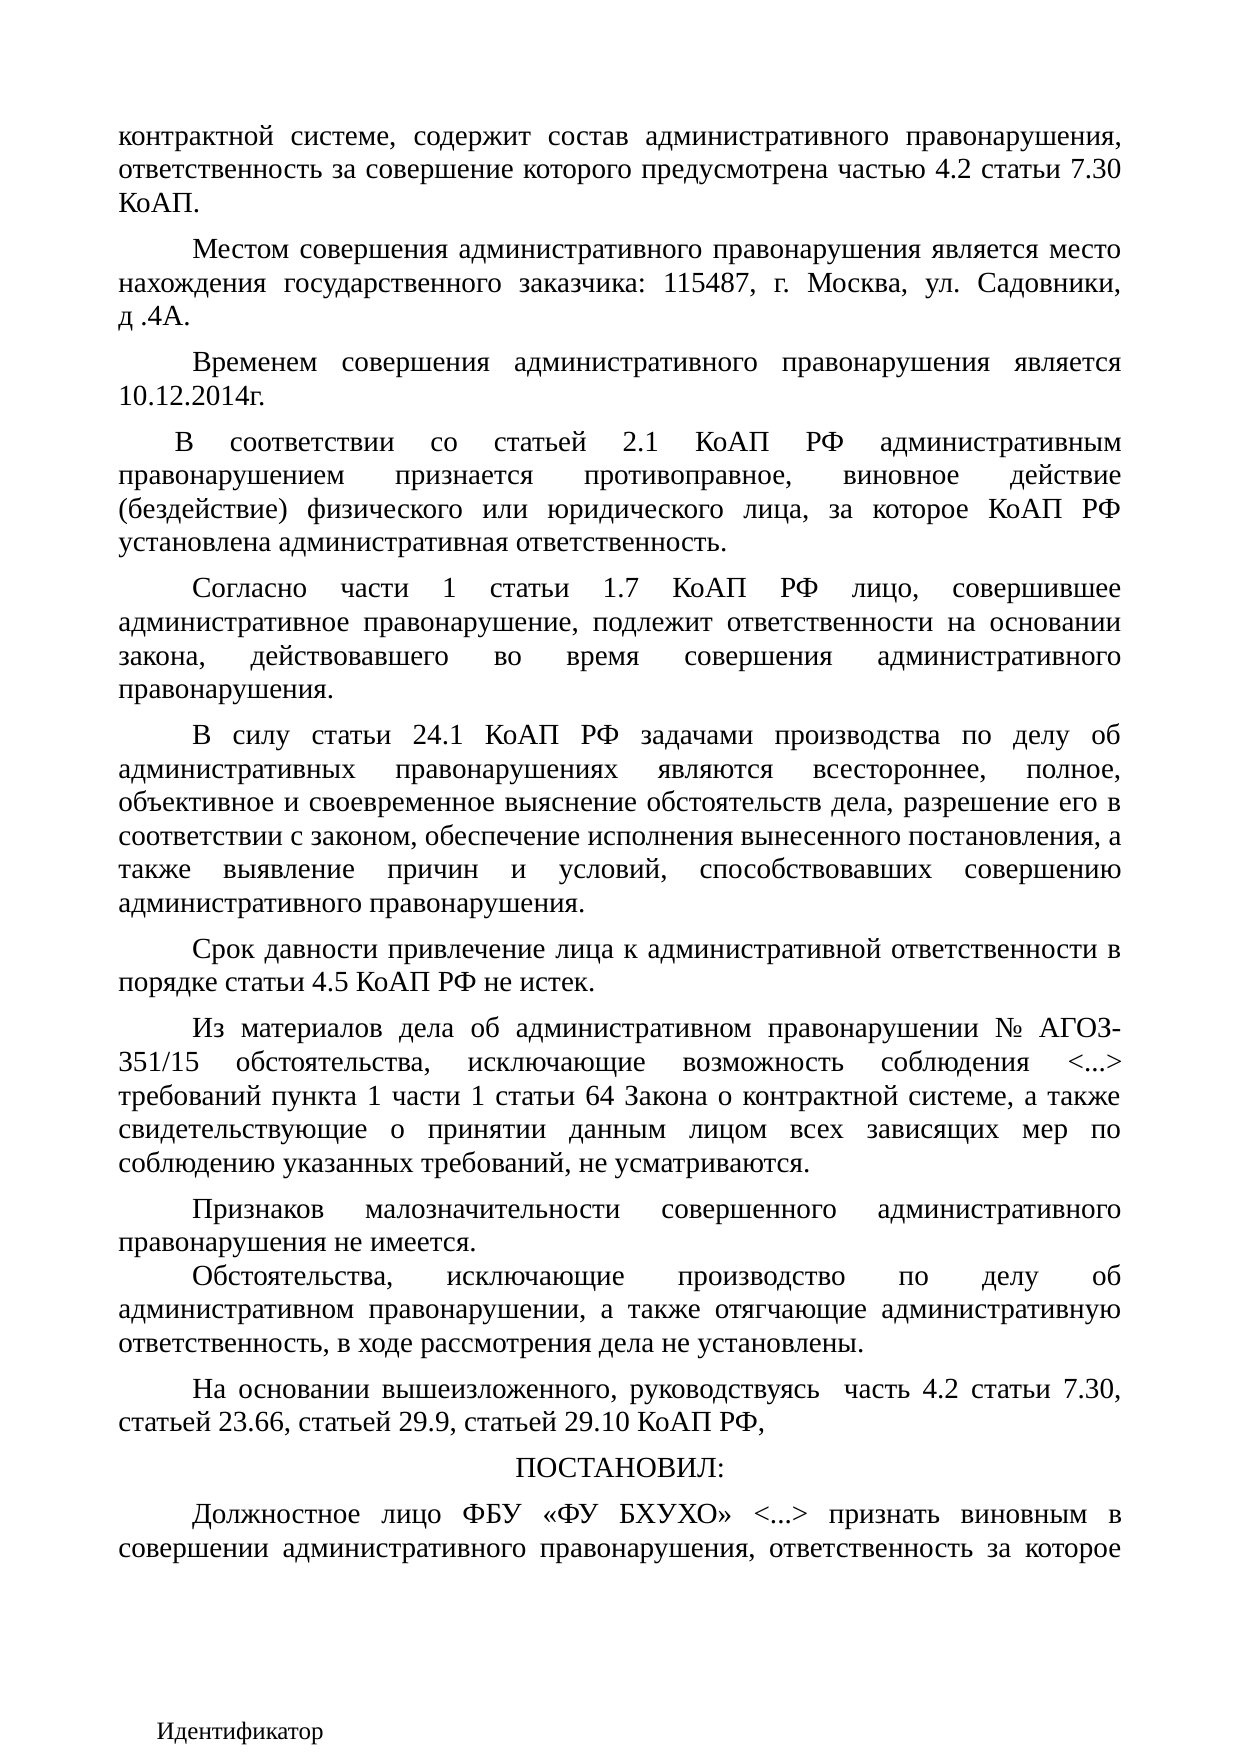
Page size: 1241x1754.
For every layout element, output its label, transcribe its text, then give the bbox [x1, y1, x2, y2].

text Согласно части 1 статьи 1.7 КоАП РФ лицо, совершившее административное правонарушение, подлежит ответственности на основании закона, действовавшего во время совершения административного правонарушения. [118, 571, 1122, 705]
text контрактной системе, содержит состав административного правонарушения, ответственность за совершение которого предусмотрена частью 4.2 статьи 7.30 КоАП. [118, 118, 1122, 219]
text Признаков малозначительности совершенного административного правонарушения не имеется. [118, 1191, 1122, 1258]
text В силу статьи 24.1 КоАП РФ задачами производства по делу об административных правонарушениях являются всестороннее, полное, объективное и своевременное выяснение обстоятельств дела, разрешение его в соответствии с законом, обеспечение исполнения вынесенного постановления, а также выявление причин и условий, способствовавших совершению административного правонарушения. [118, 717, 1122, 918]
text В соответствии со статьей 2.1 КоАП РФ административным правонарушением признается противоправное, виновное действие (бездействие) физического или юридического лица, за которое КоАП РФ установлена административная ответственность. [118, 424, 1122, 558]
text Местом совершения административного правонарушения является место нахождения государственного заказчика: 115487, г. Москва, ул. Садовники, д .4А. [118, 231, 1122, 332]
text Обстоятельства, исключающие производство по делу об административном правонарушении, а также отягчающие административную ответственность, в ходе рассмотрения дела не установлены. [118, 1258, 1122, 1358]
text На основании вышеизложенного, руководствуясь часть 4.2 статьи 7.30, статьей 23.66, статьей 29.9, статьей 29.10 КоАП РФ, [118, 1371, 1122, 1438]
text Должностное лицо ФБУ «ФУ БХУХО» <...> признать виновным в совершении административного правонарушения, ответственность за которое [118, 1497, 1122, 1564]
text Срок давности привлечение лица к административной ответственности в порядке статьи 4.5 КоАП РФ не истек. [118, 931, 1122, 998]
text ПОСТАНОВИЛ: [118, 1451, 1122, 1484]
text Из материалов дела об административном правонарушении № АГОЗ-351/15 обстоятельства, исключающие возможность соблюдения <...> требований пункта 1 части 1 статьи 64 Закона о контрактной системе, а также свидетельствующие о принятии данным лицом всех зависящих мер по соблюдению указанных требований, не усматриваются. [118, 1011, 1122, 1178]
text Временем совершения административного правонарушения является 10.12.2014г. [118, 344, 1122, 411]
